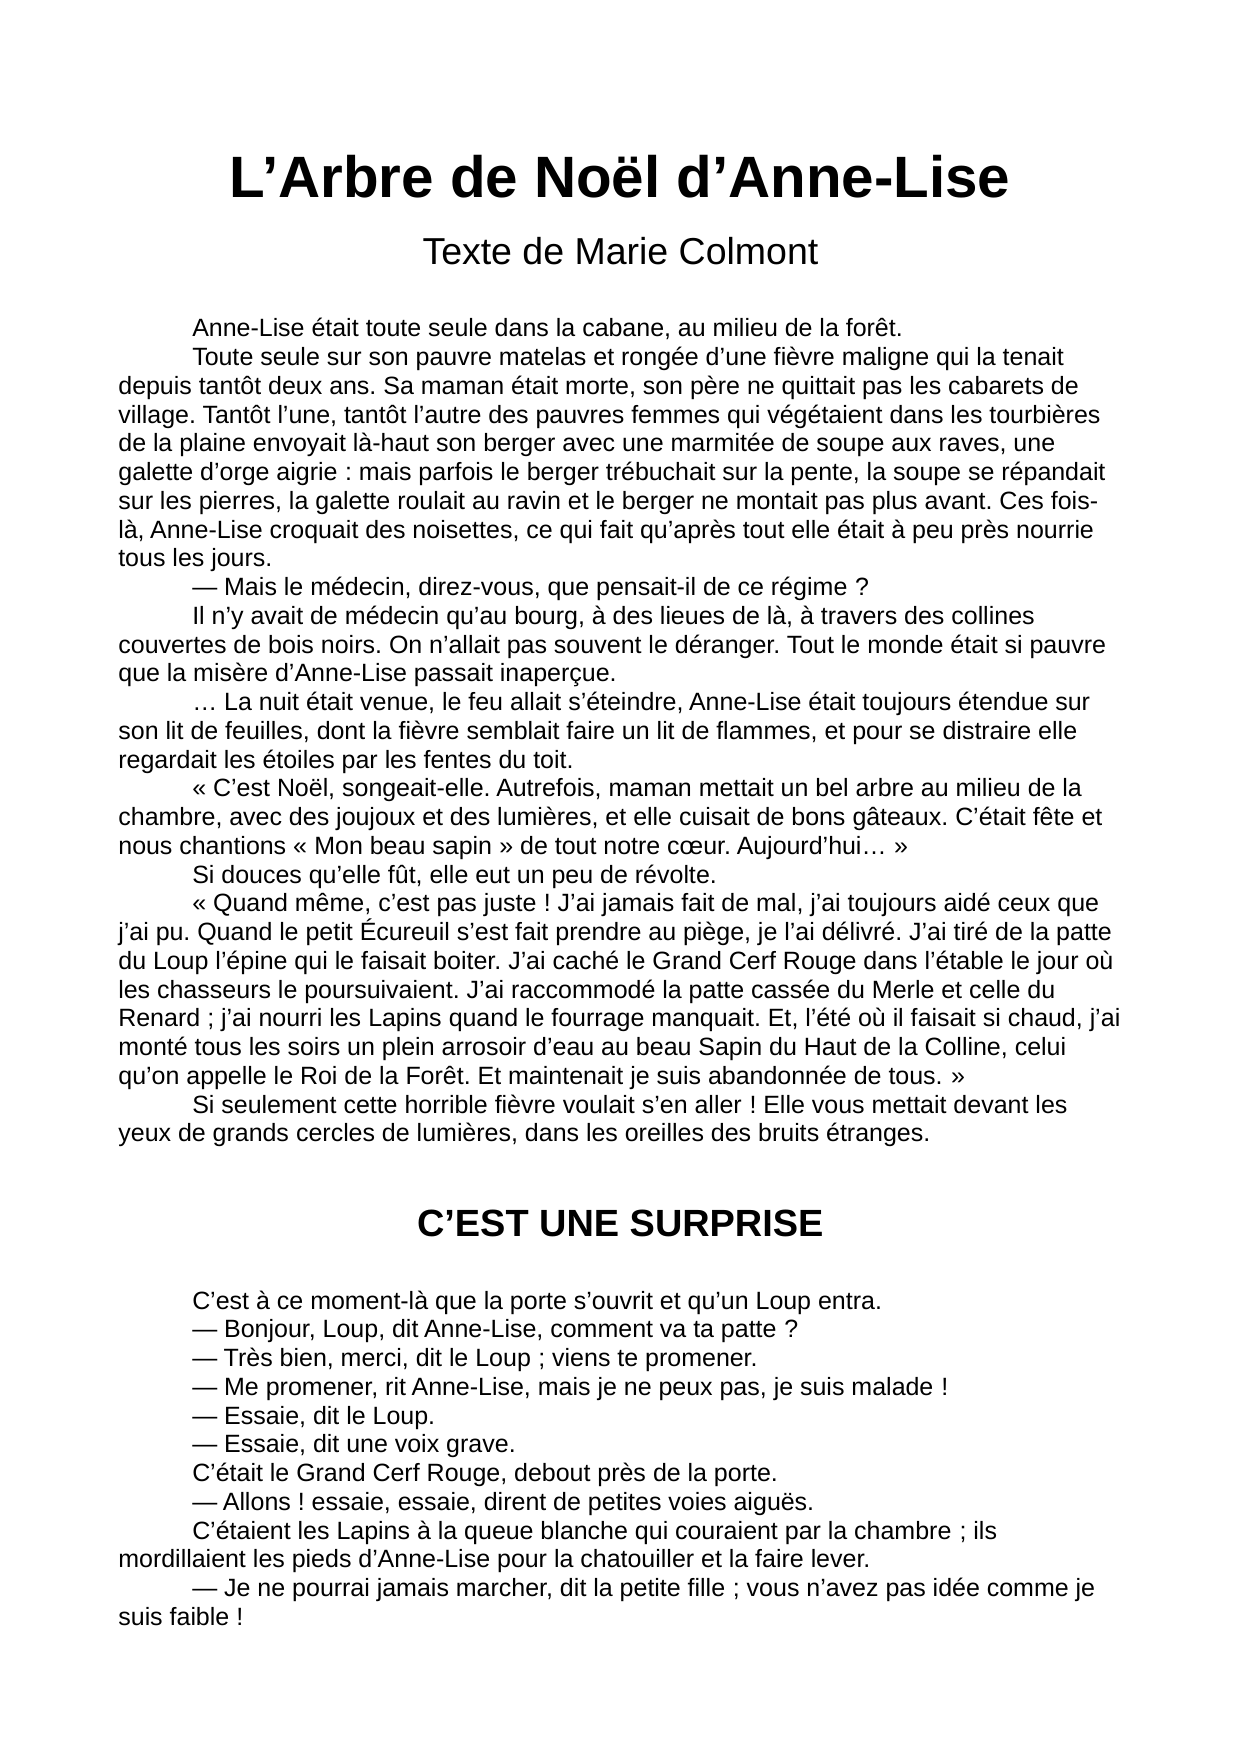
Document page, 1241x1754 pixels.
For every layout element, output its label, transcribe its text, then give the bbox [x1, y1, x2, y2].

text — Allons ! essaie, essaie, dirent de petites voies aiguës. [118, 1487, 1122, 1516]
text C’étaient les Lapins à la queue blanche qui couraient par la chambre ; ils mordillaient les pieds d’Anne-Lise pour la chatouiller et la faire lever. [118, 1516, 1122, 1573]
title L’Arbre de Noël d’Anne-Lise [118, 143, 1122, 210]
text … La nuit était venue, le feu allait s’éteindre, Anne-Lise était toujours étendue sur son lit de feuilles, dont la fièvre semblait faire un lit de flammes, et pour se distraire elle regardait les étoiles par les fentes du toit. [118, 687, 1122, 773]
text Anne-Lise était toute seule dans la cabane, au milieu de la forêt. [118, 313, 1122, 342]
text — Mais le médecin, direz-vous, que pensait-il de ce régime ? [118, 572, 1122, 601]
text C’est à ce moment-là que la porte s’ouvrit et qu’un Loup entra. [118, 1286, 1122, 1314]
text Toute seule sur son pauvre matelas et rongée d’une fièvre maligne qui la tenait depuis tantôt deux ans. Sa maman était morte, son père ne quittait pas les cabarets de village. Tantôt l’une, tantôt l’autre des pauvres femmes qui végétaient dans les tourbières de la plaine envoyait là-haut son berger avec une marmitée de soupe aux raves, une galette d’orge aigrie : mais parfois le berger trébuchait sur la pente, la soupe se répandait sur les pierres, la galette roulait au ravin et le berger ne montait pas plus avant. Ces fois-là, Anne-Lise croquait des noisettes, ce qui fait qu’après tout elle était à peu près nourrie tous les jours. [118, 342, 1122, 572]
text « Quand même, c’est pas juste ! J’ai jamais fait de mal, j’ai toujours aidé ceux que j’ai pu. Quand le petit Écureuil s’est fait prendre au piège, je l’ai délivré. J’ai tiré de la patte du Loup l’épine qui le faisait boiter. J’ai caché le Grand Cerf Rouge dans l’étable le jour où [118, 888, 1122, 974]
text Si seulement cette horrible fièvre voulait s’en aller ! Elle vous mettait devant les yeux de grands cercles de lumières, dans les oreilles des bruits étranges. [118, 1089, 1122, 1147]
subtitle Texte de Marie Colmont [118, 229, 1122, 272]
text Si douces qu’elle fût, elle eut un peu de révolte. [118, 859, 1122, 888]
subtitle C’EST UNE SURPRISE [118, 1201, 1122, 1244]
text — Je ne pourrai jamais marcher, dit la petite fille ; vous n’avez pas idée comme je suis faible ! [118, 1573, 1122, 1631]
text Il n’y avait de médecin qu’au bourg, à des lieues de là, à travers des collines couvertes de bois noirs. On n’allait pas souvent le déranger. Tout le monde était si pauvre que la misère d’Anne-Lise passait inaperçue. [118, 601, 1122, 687]
text — Bonjour, Loup, dit Anne-Lise, comment va ta patte ? [118, 1314, 1122, 1343]
text « C’est Noël, songeait-elle. Autrefois, maman mettait un bel arbre au milieu de la chambre, avec des joujoux et des lumières, et elle cuisait de bons gâteaux. C’était fête et nous chantions « Mon beau sapin » de tout notre cœur. Aujourd’hui… » [118, 773, 1122, 859]
text — Très bien, merci, dit le Loup ; viens te promener. [118, 1343, 1122, 1372]
text C’était le Grand Cerf Rouge, debout près de la porte. [118, 1458, 1122, 1487]
text — Essaie, dit une voix grave. [118, 1429, 1122, 1458]
text — Me promener, rit Anne-Lise, mais je ne peux pas, je suis malade ! [118, 1372, 1122, 1401]
text — Essaie, dit le Loup. [118, 1401, 1122, 1429]
text les chasseurs le poursuivaient. J’ai raccommodé la patte cassée du Merle et celle du Renard ; j’ai nourri les Lapins quand le fourrage manquait. Et, l’été où il faisait si chaud, j’ai monté tous les soirs un plein arrosoir d’eau au beau Sapin du Haut de la Colline, celui qu’on appelle le Roi de la Forêt. Et maintenait je suis abandonnée de tous. » [118, 974, 1122, 1089]
